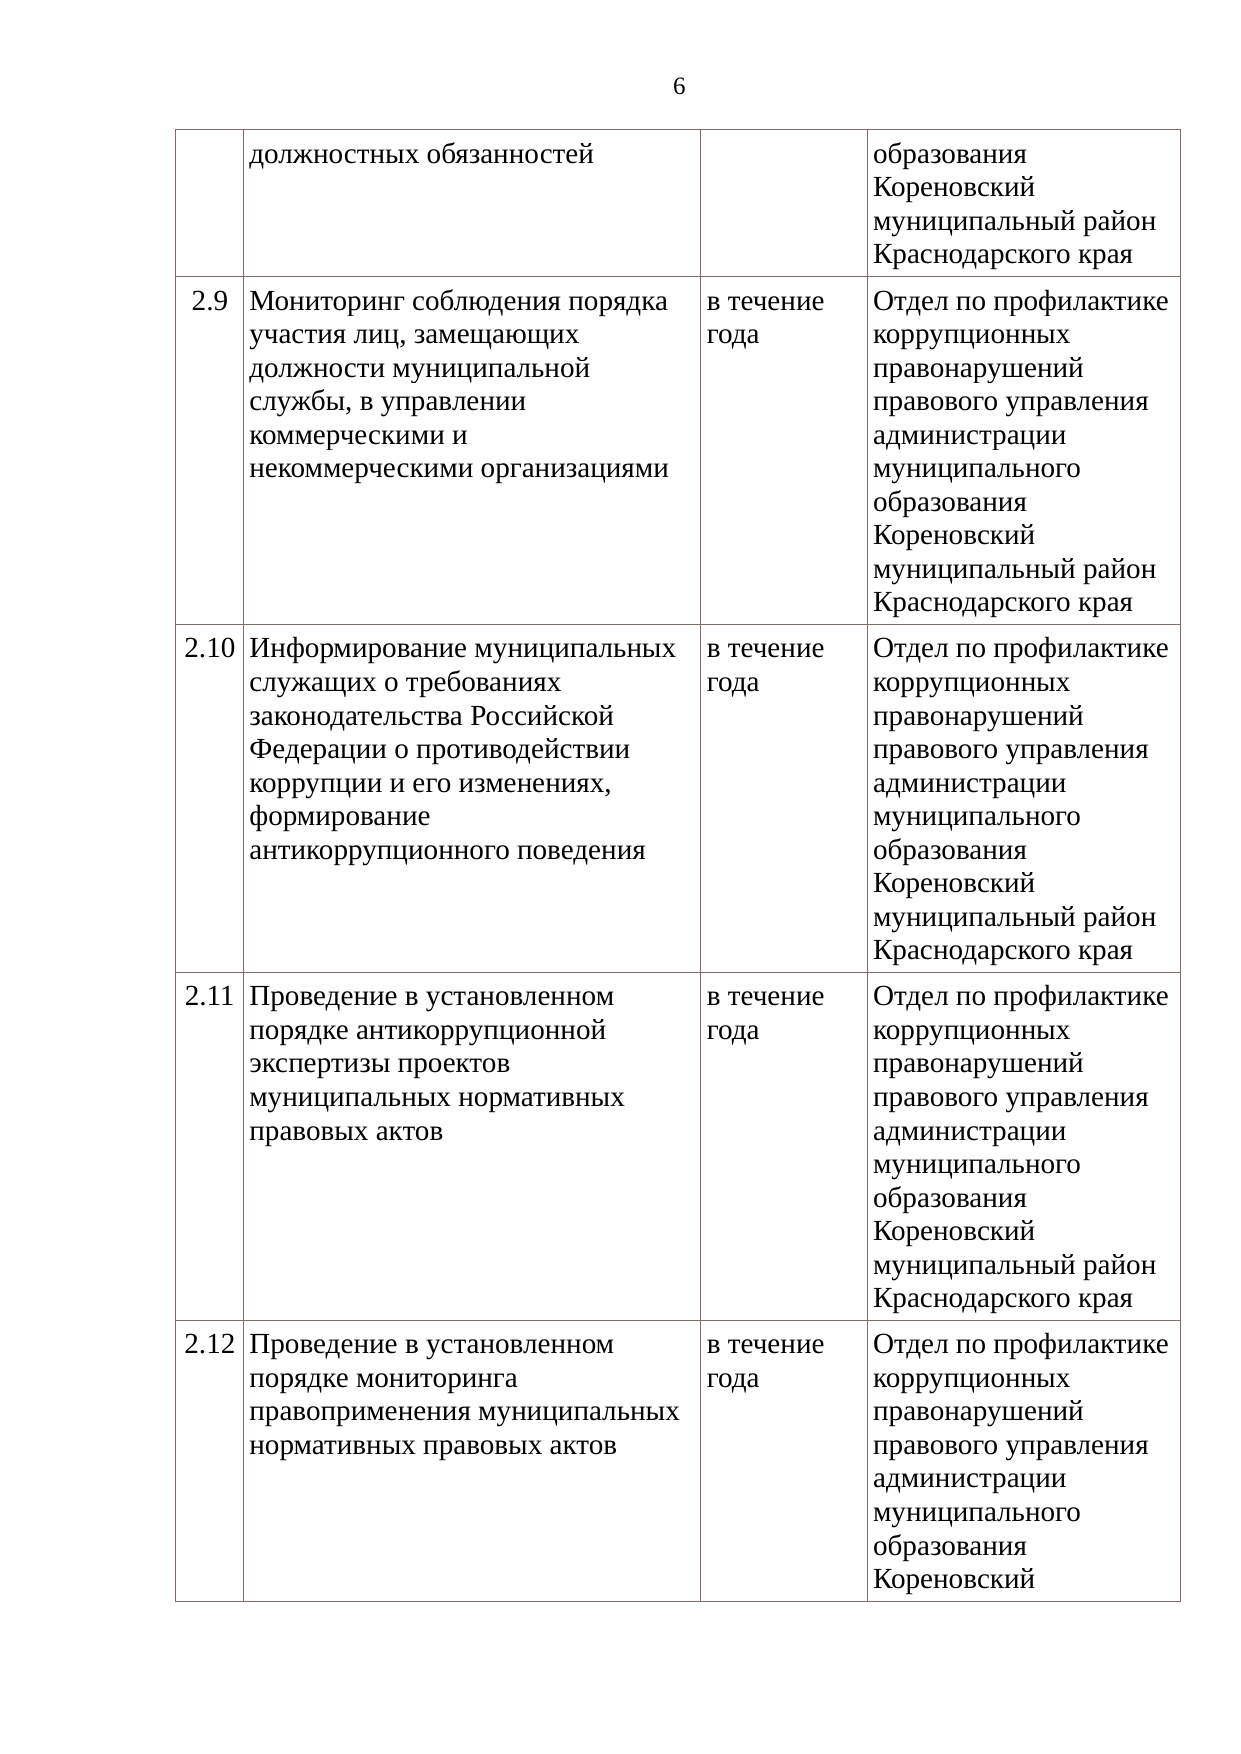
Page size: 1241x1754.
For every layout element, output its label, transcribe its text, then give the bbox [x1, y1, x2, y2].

table_cell 2.9 [176, 277, 243, 624]
table_cell Отдел по профилактике коррупционных правонарушений правового управления администрации муниципального образования Кореновский муниципальный район Краснодарского края [868, 973, 1180, 1320]
table_cell 2.12 [176, 1321, 243, 1601]
table_cell Проведение в установленном порядке антикоррупционной экспертизы проектов муниципальных нормативных правовых актов [244, 973, 700, 1320]
table_cell в течение года [701, 625, 867, 972]
table_cell 2.10 [176, 625, 243, 972]
table_cell Проведение в установленном порядке мониторинга правоприменения муниципальных нормативных правовых актов [244, 1321, 700, 1601]
table_cell в течение года [701, 973, 867, 1320]
table_cell Мониторинг соблюдения порядка участия лиц, замещающих должности муниципальной службы, в управлении коммерческими и некоммерческими организациями [244, 277, 700, 624]
table_cell образования Кореновский муниципальный район Краснодарского края [868, 130, 1180, 276]
table_cell [701, 130, 867, 276]
table_cell в течение года [701, 277, 867, 624]
table_cell в течение года [701, 1321, 867, 1601]
table_cell 2.11 [176, 973, 243, 1320]
table_cell Отдел по профилактике коррупционных правонарушений правового управления администрации муниципального образования Кореновский [868, 1321, 1180, 1601]
table_cell должностных обязанностей [244, 130, 700, 276]
table_cell [176, 130, 243, 276]
table_cell Отдел по профилактике коррупционных правонарушений правового управления администрации муниципального образования Кореновский муниципальный район Краснодарского края [868, 277, 1180, 624]
table_cell Информирование муниципальных служащих о требованиях законодательства Российской Федерации о противодействии коррупции и его изменениях, формирование антикоррупционного поведения [244, 625, 700, 972]
table_cell Отдел по профилактике коррупционных правонарушений правового управления администрации муниципального образования Кореновский муниципальный район Краснодарского края [868, 625, 1180, 972]
